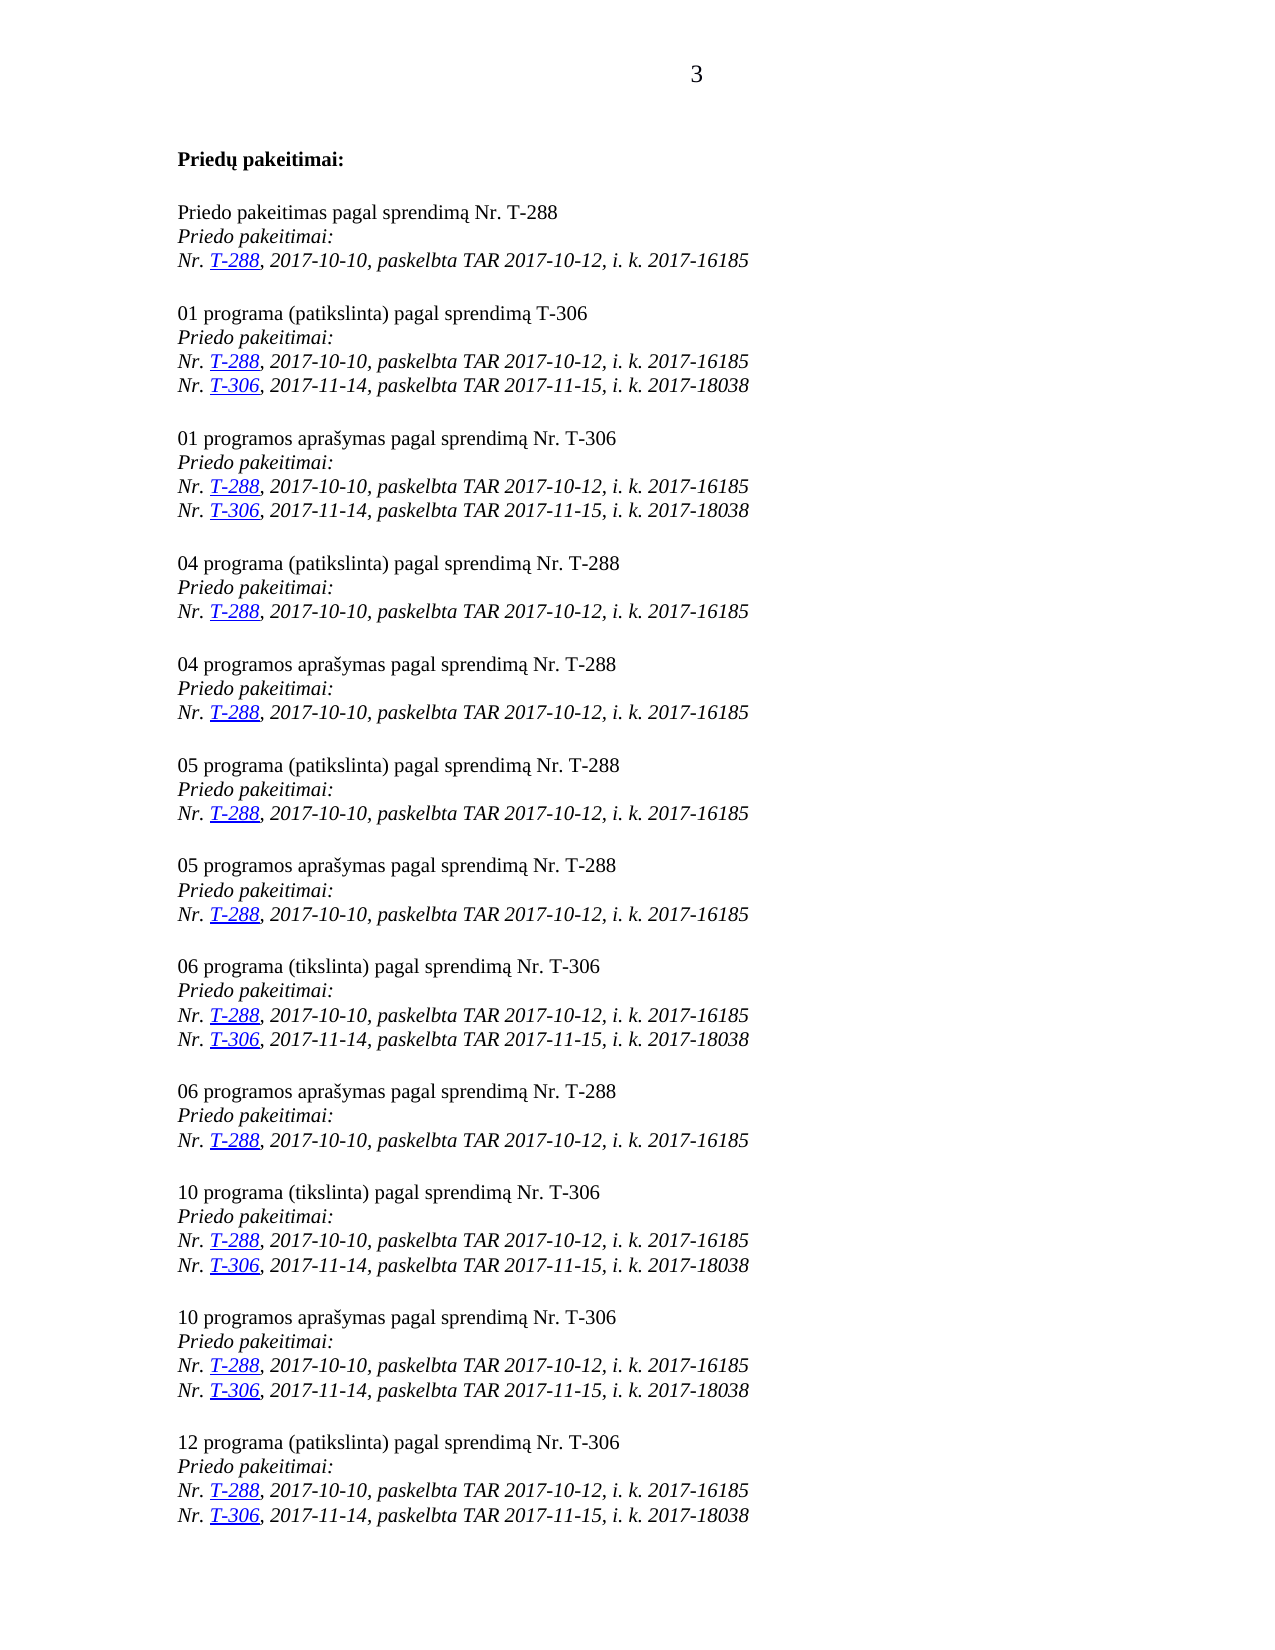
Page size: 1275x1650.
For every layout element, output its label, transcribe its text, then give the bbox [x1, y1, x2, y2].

text Priedo pakeitimai: [177, 1454, 1216, 1478]
text Priedo pakeitimai: [177, 777, 1216, 801]
text Priedo pakeitimai: [177, 676, 1216, 700]
text Nr. T-306, 2017-11-14, paskelbta TAR 2017-11-15, i. k. 2017-18038 [177, 1502, 1216, 1527]
text 05 programa (patikslinta) pagal sprendimą Nr. T-288 [177, 752, 1216, 777]
text Nr. T-288, 2017-10-10, paskelbta TAR 2017-10-12, i. k. 2017-16185 [177, 1127, 1216, 1152]
text Nr. T-288, 2017-10-10, paskelbta TAR 2017-10-12, i. k. 2017-16185 [177, 474, 1216, 498]
text 04 programa (patikslinta) pagal sprendimą Nr. T-288 [177, 551, 1216, 575]
text Nr. T-306, 2017-11-14, paskelbta TAR 2017-11-15, i. k. 2017-18038 [177, 498, 1216, 522]
text Nr. T-288, 2017-10-10, paskelbta TAR 2017-10-12, i. k. 2017-16185 [177, 1228, 1216, 1252]
text Priedo pakeitimai: [177, 325, 1216, 349]
text Nr. T-288, 2017-10-10, paskelbta TAR 2017-10-12, i. k. 2017-16185 [177, 801, 1216, 825]
text Nr. T-288, 2017-10-10, paskelbta TAR 2017-10-12, i. k. 2017-16185 [177, 902, 1216, 926]
text Nr. T-288, 2017-10-10, paskelbta TAR 2017-10-12, i. k. 2017-16185 [177, 349, 1216, 373]
text Nr. T-288, 2017-10-10, paskelbta TAR 2017-10-12, i. k. 2017-16185 [177, 248, 1216, 272]
text Nr. T-306, 2017-11-14, paskelbta TAR 2017-11-15, i. k. 2017-18038 [177, 1377, 1216, 1402]
text Priedo pakeitimai: [177, 978, 1216, 1002]
text Priedo pakeitimai: [177, 1204, 1216, 1228]
text Priedo pakeitimai: [177, 1103, 1216, 1127]
text Priedo pakeitimai: [177, 1329, 1216, 1353]
text Nr. T-288, 2017-10-10, paskelbta TAR 2017-10-12, i. k. 2017-16185 [177, 599, 1216, 623]
text Priedo pakeitimas pagal sprendimą Nr. T-288 [177, 200, 1216, 224]
text Priedo pakeitimai: [177, 450, 1216, 474]
text 01 programos aprašymas pagal sprendimą Nr. T-306 [177, 426, 1216, 450]
text Priedo pakeitimai: [177, 877, 1216, 902]
text 06 programos aprašymas pagal sprendimą Nr. T-288 [177, 1079, 1216, 1103]
text Nr. T-306, 2017-11-14, paskelbta TAR 2017-11-15, i. k. 2017-18038 [177, 373, 1216, 397]
text 01 programa (patikslinta) pagal sprendimą T-306 [177, 301, 1216, 325]
text Nr. T-306, 2017-11-14, paskelbta TAR 2017-11-15, i. k. 2017-18038 [177, 1252, 1216, 1277]
text 04 programos aprašymas pagal sprendimą Nr. T-288 [177, 652, 1216, 676]
text Priedų pakeitimai: [177, 147, 1216, 171]
text 06 programa (tikslinta) pagal sprendimą Nr. T-306 [177, 954, 1216, 978]
text 10 programa (tikslinta) pagal sprendimą Nr. T-306 [177, 1180, 1216, 1204]
text Nr. T-288, 2017-10-10, paskelbta TAR 2017-10-12, i. k. 2017-16185 [177, 700, 1216, 724]
text Nr. T-306, 2017-11-14, paskelbta TAR 2017-11-15, i. k. 2017-18038 [177, 1027, 1216, 1051]
text Priedo pakeitimai: [177, 575, 1216, 599]
text 10 programos aprašymas pagal sprendimą Nr. T-306 [177, 1305, 1216, 1329]
text Nr. T-288, 2017-10-10, paskelbta TAR 2017-10-12, i. k. 2017-16185 [177, 1002, 1216, 1027]
text Priedo pakeitimai: [177, 224, 1216, 248]
text Nr. T-288, 2017-10-10, paskelbta TAR 2017-10-12, i. k. 2017-16185 [177, 1478, 1216, 1502]
text 12 programa (patikslinta) pagal sprendimą Nr. T-306 [177, 1430, 1216, 1454]
text 05 programos aprašymas pagal sprendimą Nr. T-288 [177, 853, 1216, 877]
text Nr. T-288, 2017-10-10, paskelbta TAR 2017-10-12, i. k. 2017-16185 [177, 1353, 1216, 1377]
